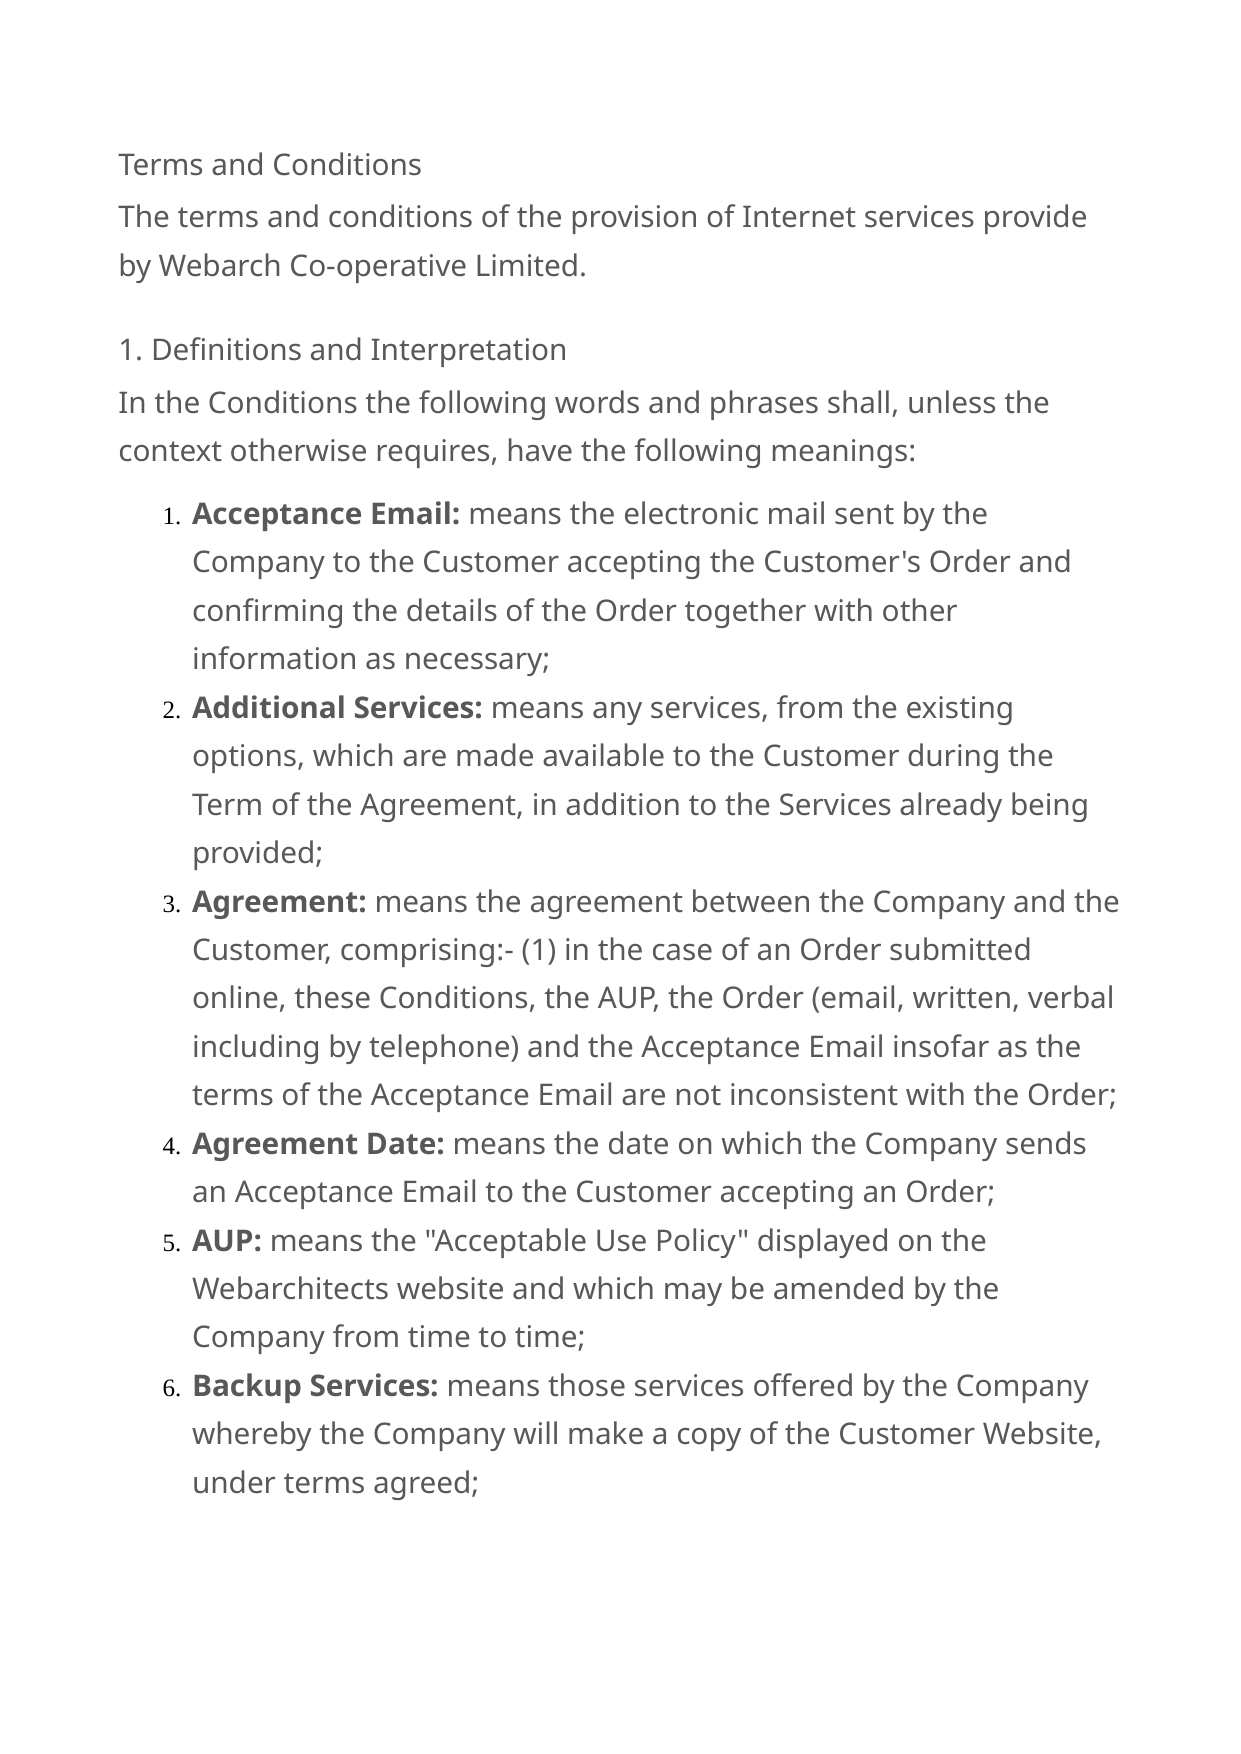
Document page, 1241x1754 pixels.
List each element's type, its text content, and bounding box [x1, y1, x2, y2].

list Agreement: means the agreement between the Company and the Customer, comprising:- (1) in the case of an Order submitted online, these Conditions, the AUP, the Order (email, written, verbal including by telephone) and the Acceptance Email insofar as the terms of the Acceptance Email are not inconsistent with the Order; [162, 880, 1122, 1114]
list AUP: means the "Acceptable Use Policy" displayed on the Webarchitects website and which may be amended by the Company from time to time; [162, 1219, 1122, 1357]
list Backup Services: means those services offered by the Company whereby the Company will make a copy of the Customer Website, under terms agreed; [162, 1364, 1122, 1502]
list Acceptance Email: means the electronic mail sent by the Company to the Customer accepting the Customer's Order and confirming the details of the Order together with other information as necessary; [162, 493, 1122, 678]
subtitle Terms and Conditions # [118, 143, 1122, 183]
text The terms and conditions of the provision of Internet services provide by Webarch Co-operative Limited. [118, 196, 1122, 285]
subtitle 1. Definitions and Interpretation # [118, 328, 1122, 369]
list Additional Services: means any services, from the existing options, which are made available to the Customer during the Term of the Agreement, in addition to the Services already being provided; [162, 686, 1122, 872]
list Agreement Date: means the date on which the Company sends an Acceptance Email to the Customer accepting an Order; [162, 1122, 1122, 1211]
text In the Conditions the following words and phrases shall, unless the context otherwise requires, have the following meanings: [118, 381, 1122, 470]
